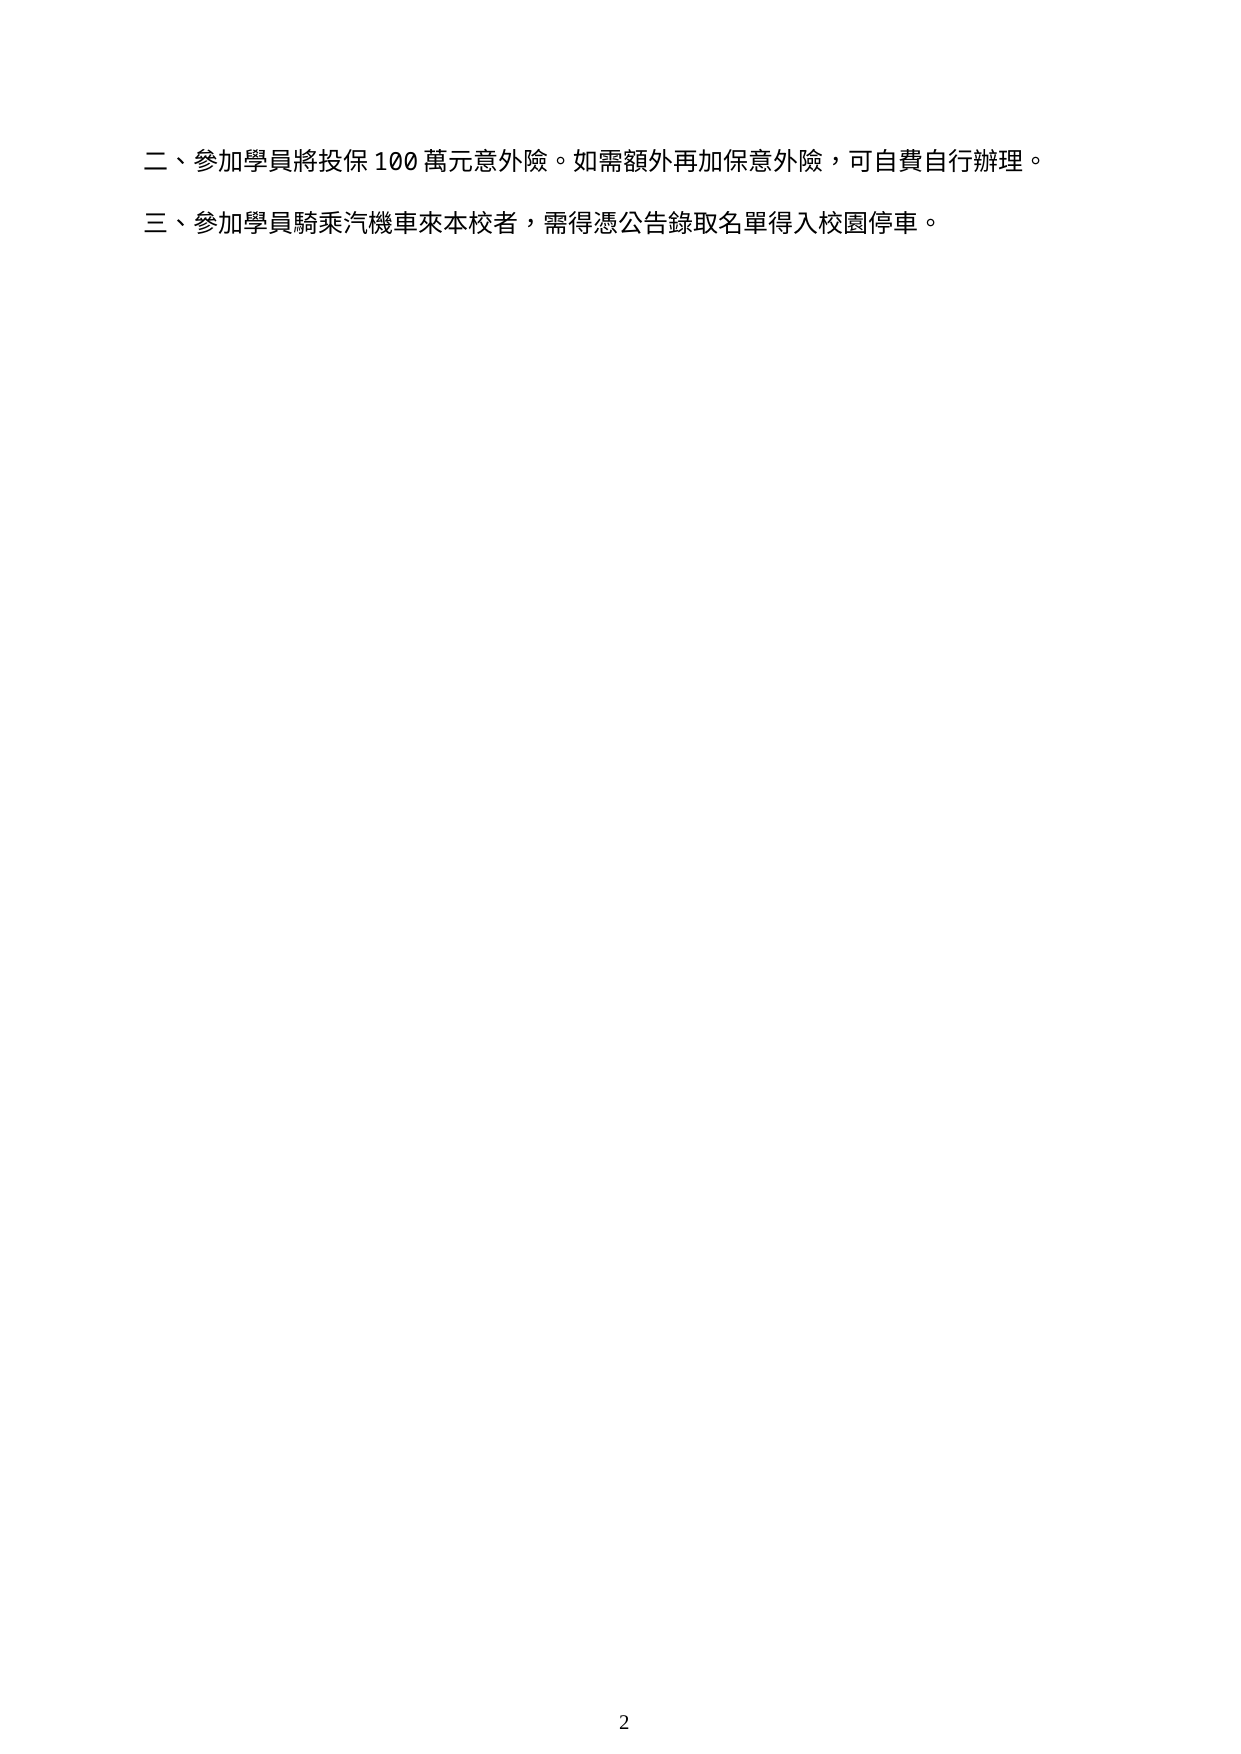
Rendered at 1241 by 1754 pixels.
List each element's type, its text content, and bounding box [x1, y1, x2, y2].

text 二、參加學員將投保100萬元意外險。如需額外再加保意外險，可自費自行辦理。 [118, 118, 1122, 180]
text 三、參加學員騎乘汽機車來本校者，需得憑公告錄取名單得入校園停車。 [118, 180, 1122, 243]
